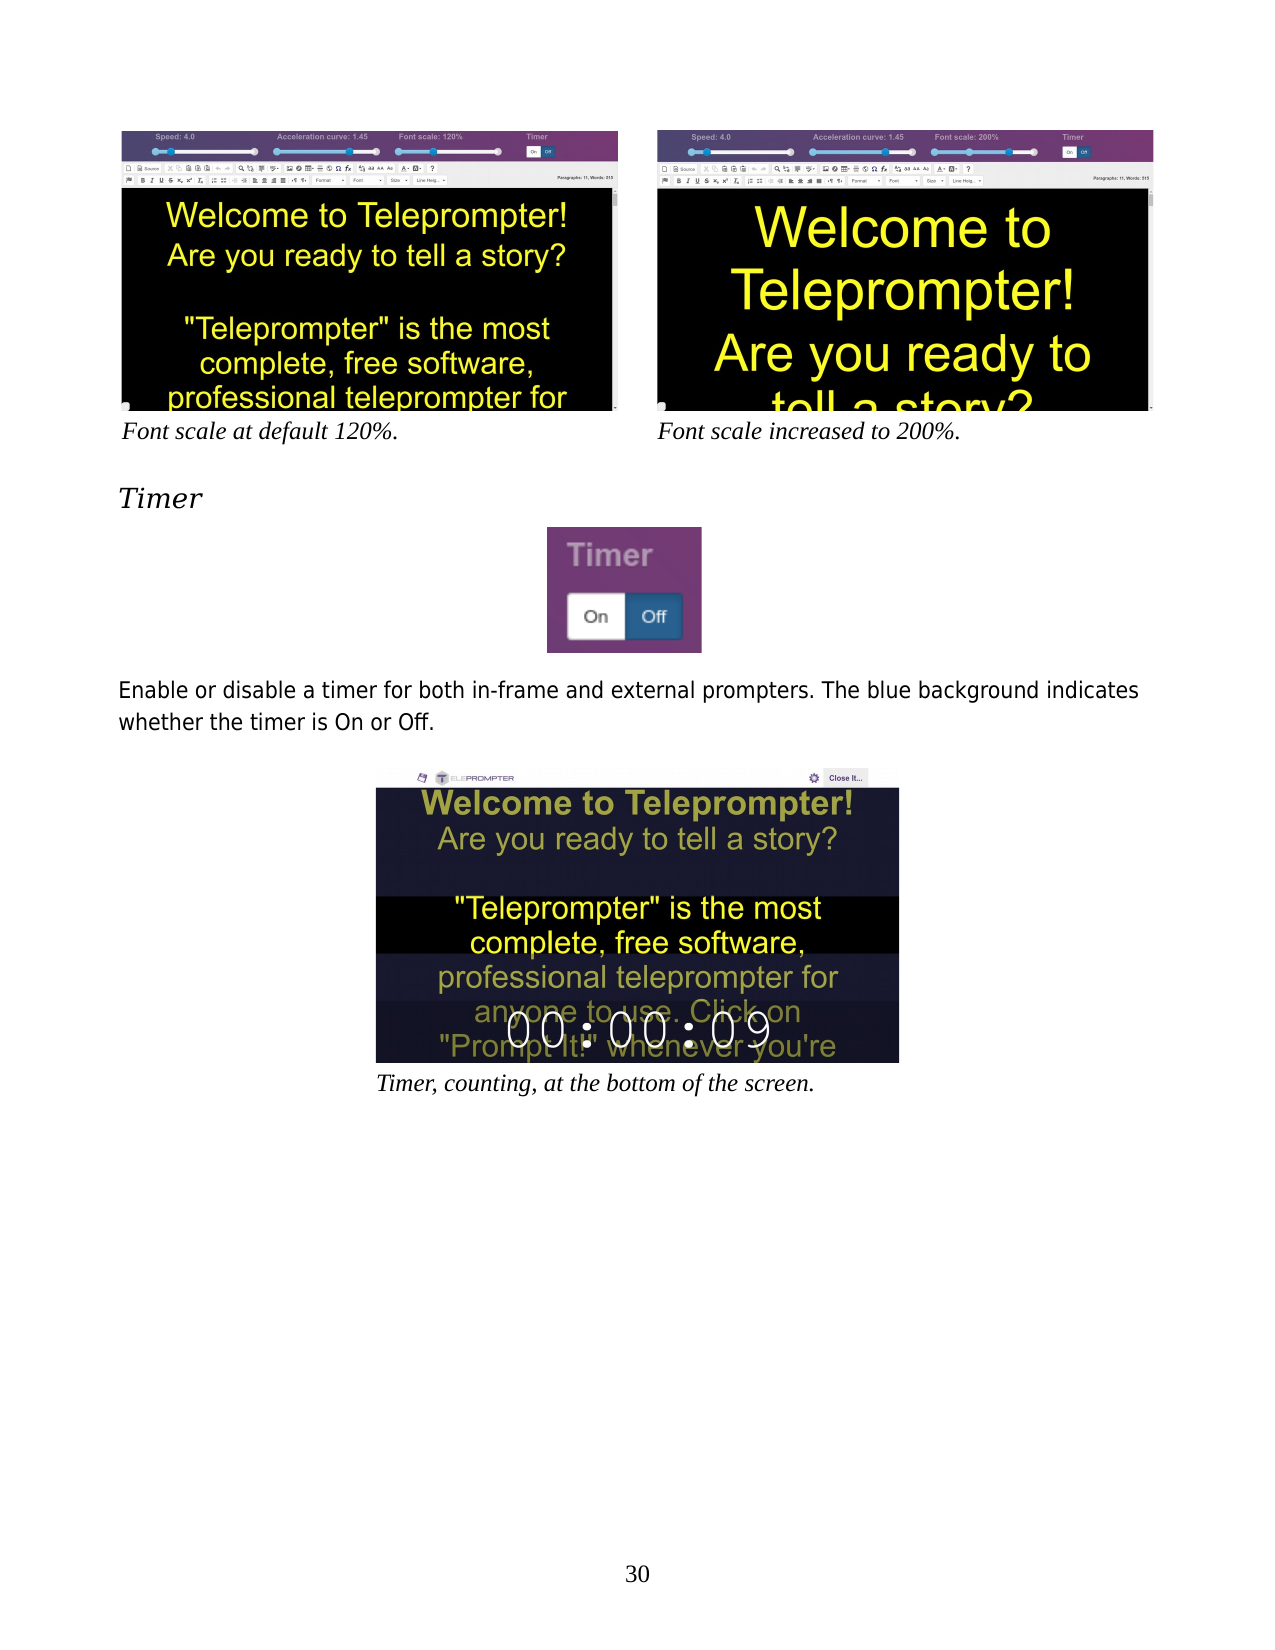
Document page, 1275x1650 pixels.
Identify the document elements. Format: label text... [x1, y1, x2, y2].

text Font scale increased to 200%. [657, 411, 1153, 445]
picture [547, 527, 702, 653]
picture [375, 768, 900, 1063]
text Enable or disable a timer for both in-frame and external prompters. The blue background indicates whether the timer is On or Off. [118, 678, 1157, 736]
picture [121, 131, 618, 411]
text Timer, counting, at the bottom of the screen. [376, 1063, 899, 1097]
subtitle Timer [118, 482, 1157, 515]
picture [657, 130, 1154, 411]
text Font scale at default 120%. [122, 411, 618, 445]
